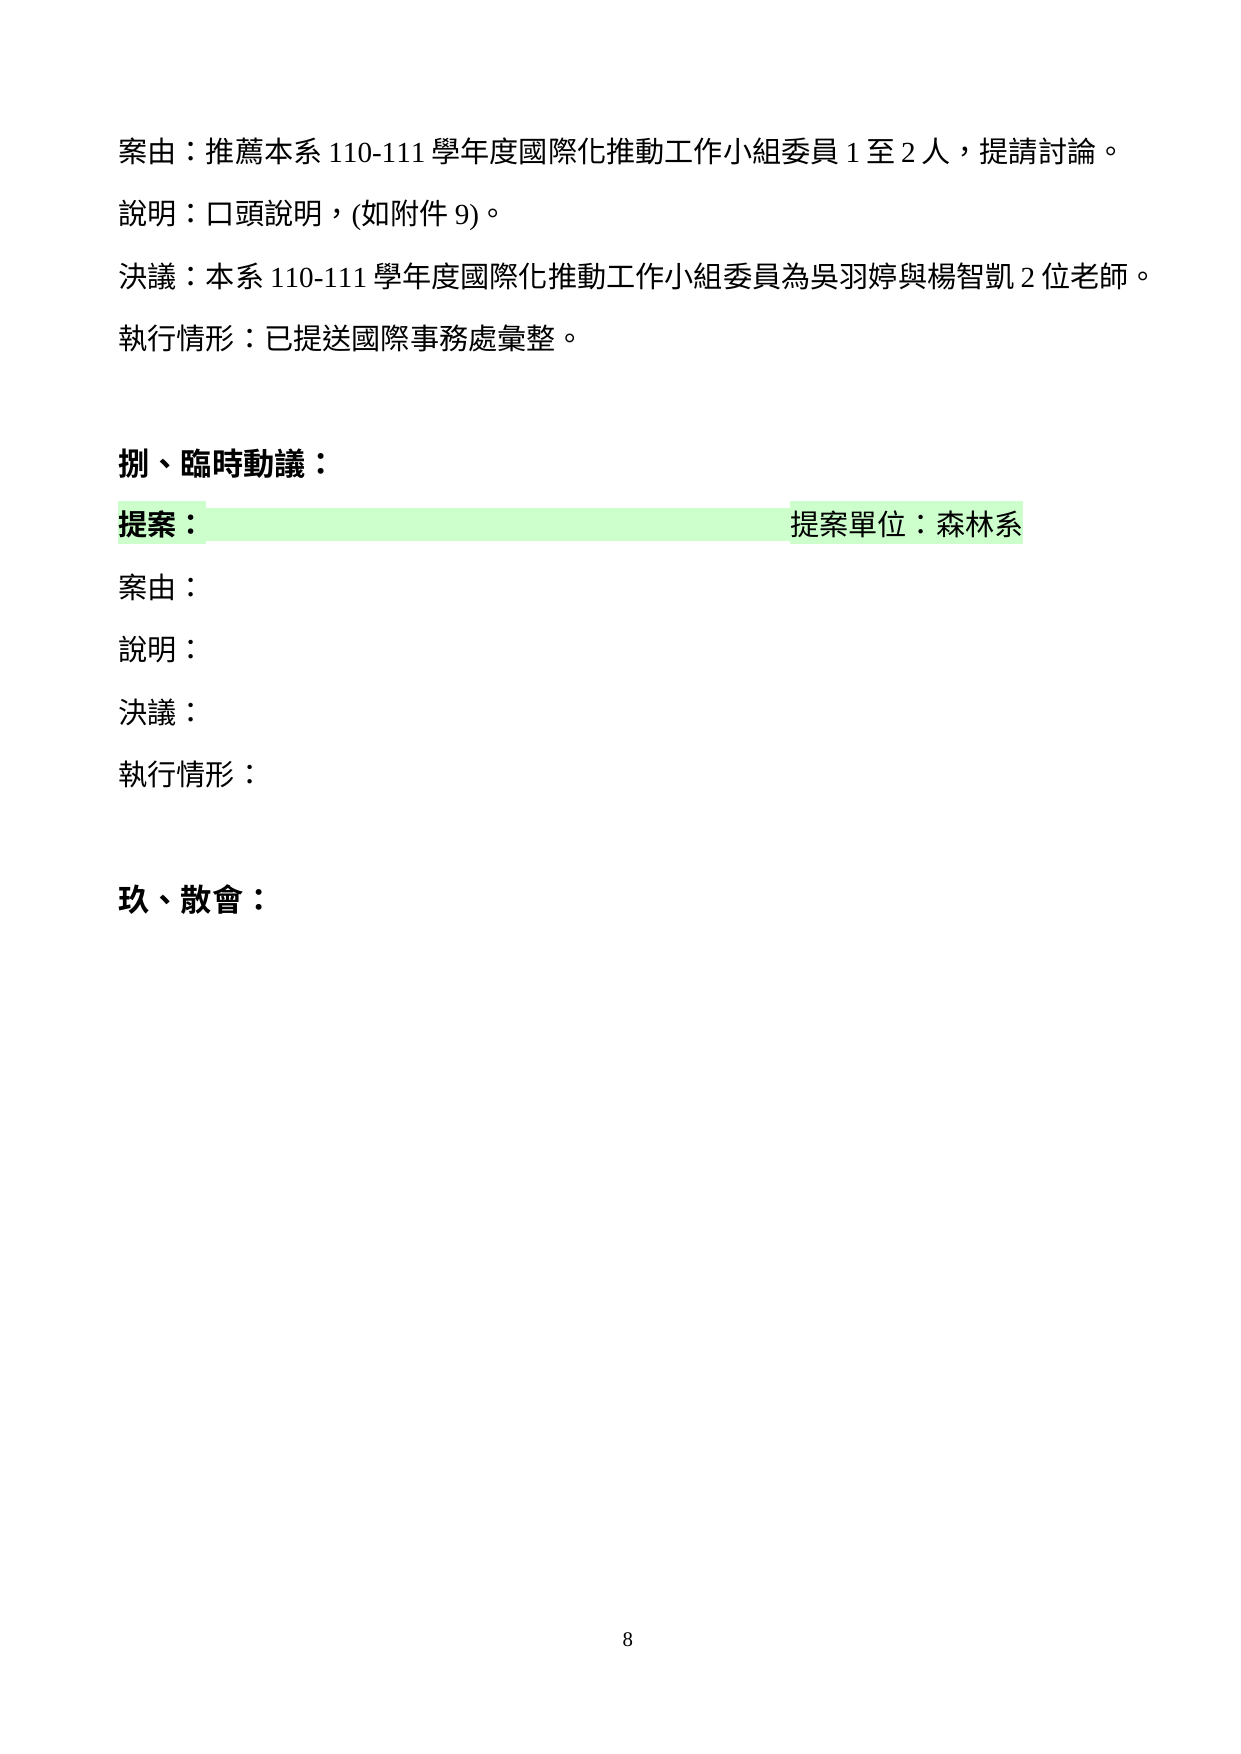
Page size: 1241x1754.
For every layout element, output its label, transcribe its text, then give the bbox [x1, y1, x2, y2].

text 說明：口頭說明，(如附件9)。 [118, 170, 1137, 233]
text 決議：本系110-111學年度國際化推動工作小組委員為吳羽婷與楊智凱2位老師。 [118, 233, 1137, 295]
text 提案： 提案單位：森林系 [118, 501, 1137, 544]
text 玖、散會： [118, 856, 1137, 919]
text 案由： [118, 544, 1137, 606]
text 決議： [118, 669, 1137, 731]
text 說明： [118, 606, 1137, 669]
text 執行情形：已提送國際事務處彙整。 [118, 295, 1137, 358]
text 捌、臨時動議： [118, 420, 1137, 483]
text 執行情形： [118, 731, 1137, 794]
text 案由：推薦本系110-111學年度國際化推動工作小組委員1至2人，提請討論。 [118, 108, 1137, 170]
